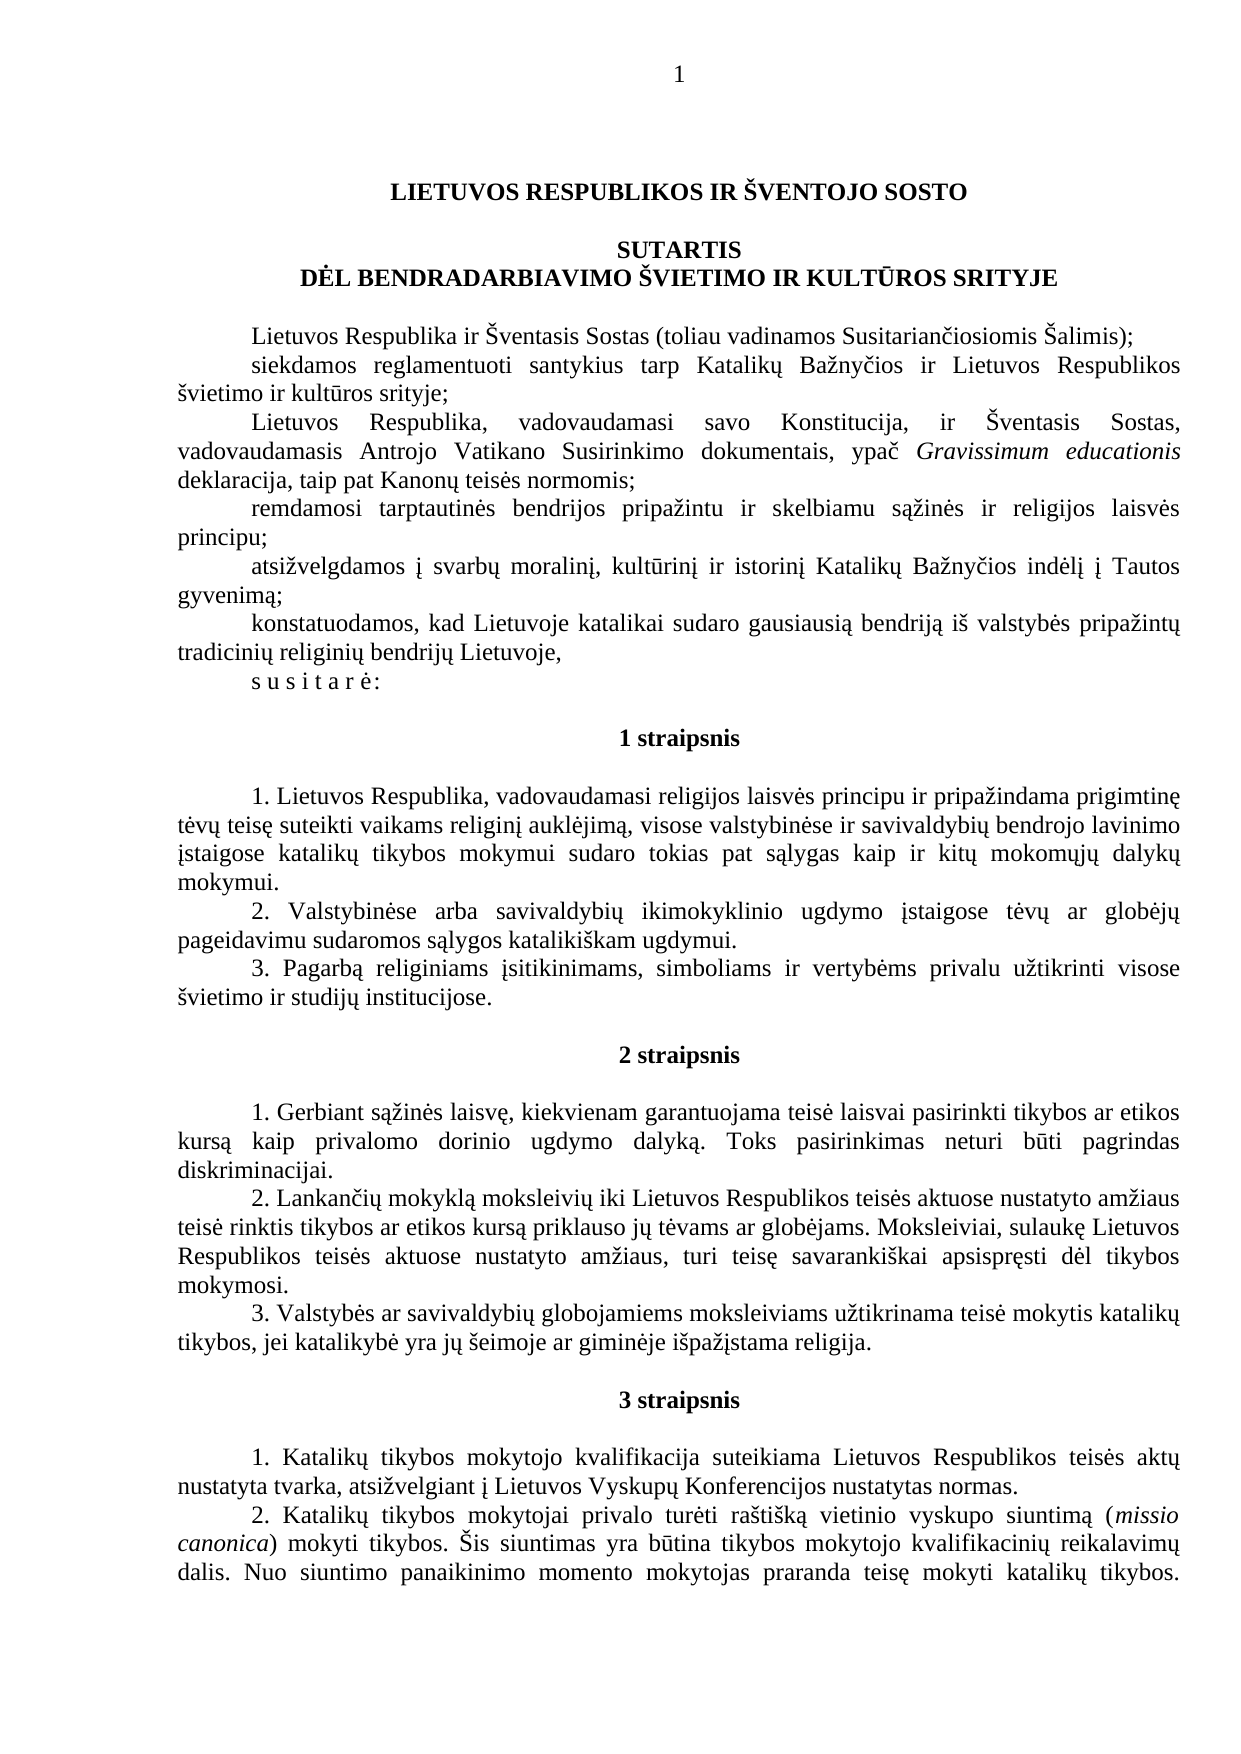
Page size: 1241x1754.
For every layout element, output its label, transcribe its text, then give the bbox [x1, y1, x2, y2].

text 3. Valstybės ar savivaldybių globojamiems moksleiviams užtikrinama teisė mokytis katalikų tikybos, jei katalikybė yra jų šeimoje ar giminėje išpažįstama religija. [177, 1298, 1181, 1356]
text 2. Valstybinėse arba savivaldybių ikimokyklinio ugdymo įstaigose tėvų ar globėjų pageidavimu sudaromos sąlygos katalikiškam ugdymui. [177, 896, 1181, 953]
text 2. Katalikų tikybos mokytojai privalo turėti raštišką vietinio vyskupo siuntimą (missio canonica) mokyti tikybos. Šis siuntimas yra būtina tikybos mokytojo kvalifikacinių reikalavimų dalis. Nuo siuntimo panaikinimo momento mokytojas praranda teisę mokyti katalikų tikybos. [177, 1500, 1181, 1586]
text SUTARTIS [177, 235, 1181, 263]
text 3 straipsnis [177, 1385, 1181, 1413]
text dėl bendradarbiavimo švietimo ir kultūros srityje [177, 263, 1181, 292]
text 1 straipsnis [177, 723, 1181, 752]
text 1. Katalikų tikybos mokytojo kvalifikacija suteikiama Lietuvos Respublikos teisės aktų nustatyta tvarka, atsižvelgiant į Lietuvos Vyskupų Konferencijos nustatytas normas. [177, 1442, 1181, 1500]
text konstatuodamos, kad Lietuvoje katalikai sudaro gausiausią bendriją iš valstybės pripažintų tradicinių religinių bendrijų Lietuvoje, [177, 608, 1181, 666]
text Lietuvos Respublikos ir Šventojo Sosto [177, 177, 1181, 206]
text Lietuvos Respublika, vadovaudamasi savo Konstitucija, ir Šventasis Sostas, vadovaudamasis Antrojo Vatikano Susirinkimo dokumentais, ypač Gravissimum educationis deklaracija, taip pat Kanonų teisės normomis; [177, 407, 1181, 493]
text siekdamos reglamentuoti santykius tarp Katalikų Bažnyčios ir Lietuvos Respublikos švietimo ir kultūros srityje; [177, 350, 1181, 407]
text 1. Gerbiant sąžinės laisvę, kiekvienam garantuojama teisė laisvai pasirinkti tikybos ar etikos kursą kaip privalomo dorinio ugdymo dalyką. Toks pasirinkimas neturi būti pagrindas diskriminacijai. [177, 1097, 1181, 1183]
text susitarė: [177, 666, 1181, 695]
text atsižvelgdamos į svarbų moralinį, kultūrinį ir istorinį Katalikų Bažnyčios indėlį į Tautos gyvenimą; [177, 551, 1181, 608]
text Lietuvos Respublika ir Šventasis Sostas (toliau vadinamos Susitariančiosiomis Šalimis); [177, 321, 1181, 350]
text 3. Pagarbą religiniams įsitikinimams, simboliams ir vertybėms privalu užtikrinti visose švietimo ir studijų institucijose. [177, 953, 1181, 1011]
text 2 straipsnis [177, 1040, 1181, 1068]
text 2. Lankančių mokyklą moksleivių iki Lietuvos Respublikos teisės aktuose nustatyto amžiaus teisė rinktis tikybos ar etikos kursą priklauso jų tėvams ar globėjams. Moksleiviai, sulaukę Lietuvos Respublikos teisės aktuose nustatyto amžiaus, turi teisę savarankiškai apsispręsti dėl tikybos mokymosi. [177, 1183, 1181, 1298]
text 1. Lietuvos Respublika, vadovaudamasi religijos laisvės principu ir pripažindama prigimtinę tėvų teisę suteikti vaikams religinį auklėjimą, visose valstybinėse ir savivaldybių bendrojo lavinimo įstaigose katalikų tikybos mokymui sudaro tokias pat sąlygas kaip ir kitų mokomųjų dalykų mokymui. [177, 781, 1181, 896]
text remdamosi tarptautinės bendrijos pripažintu ir skelbiamu sąžinės ir religijos laisvės principu; [177, 493, 1181, 551]
